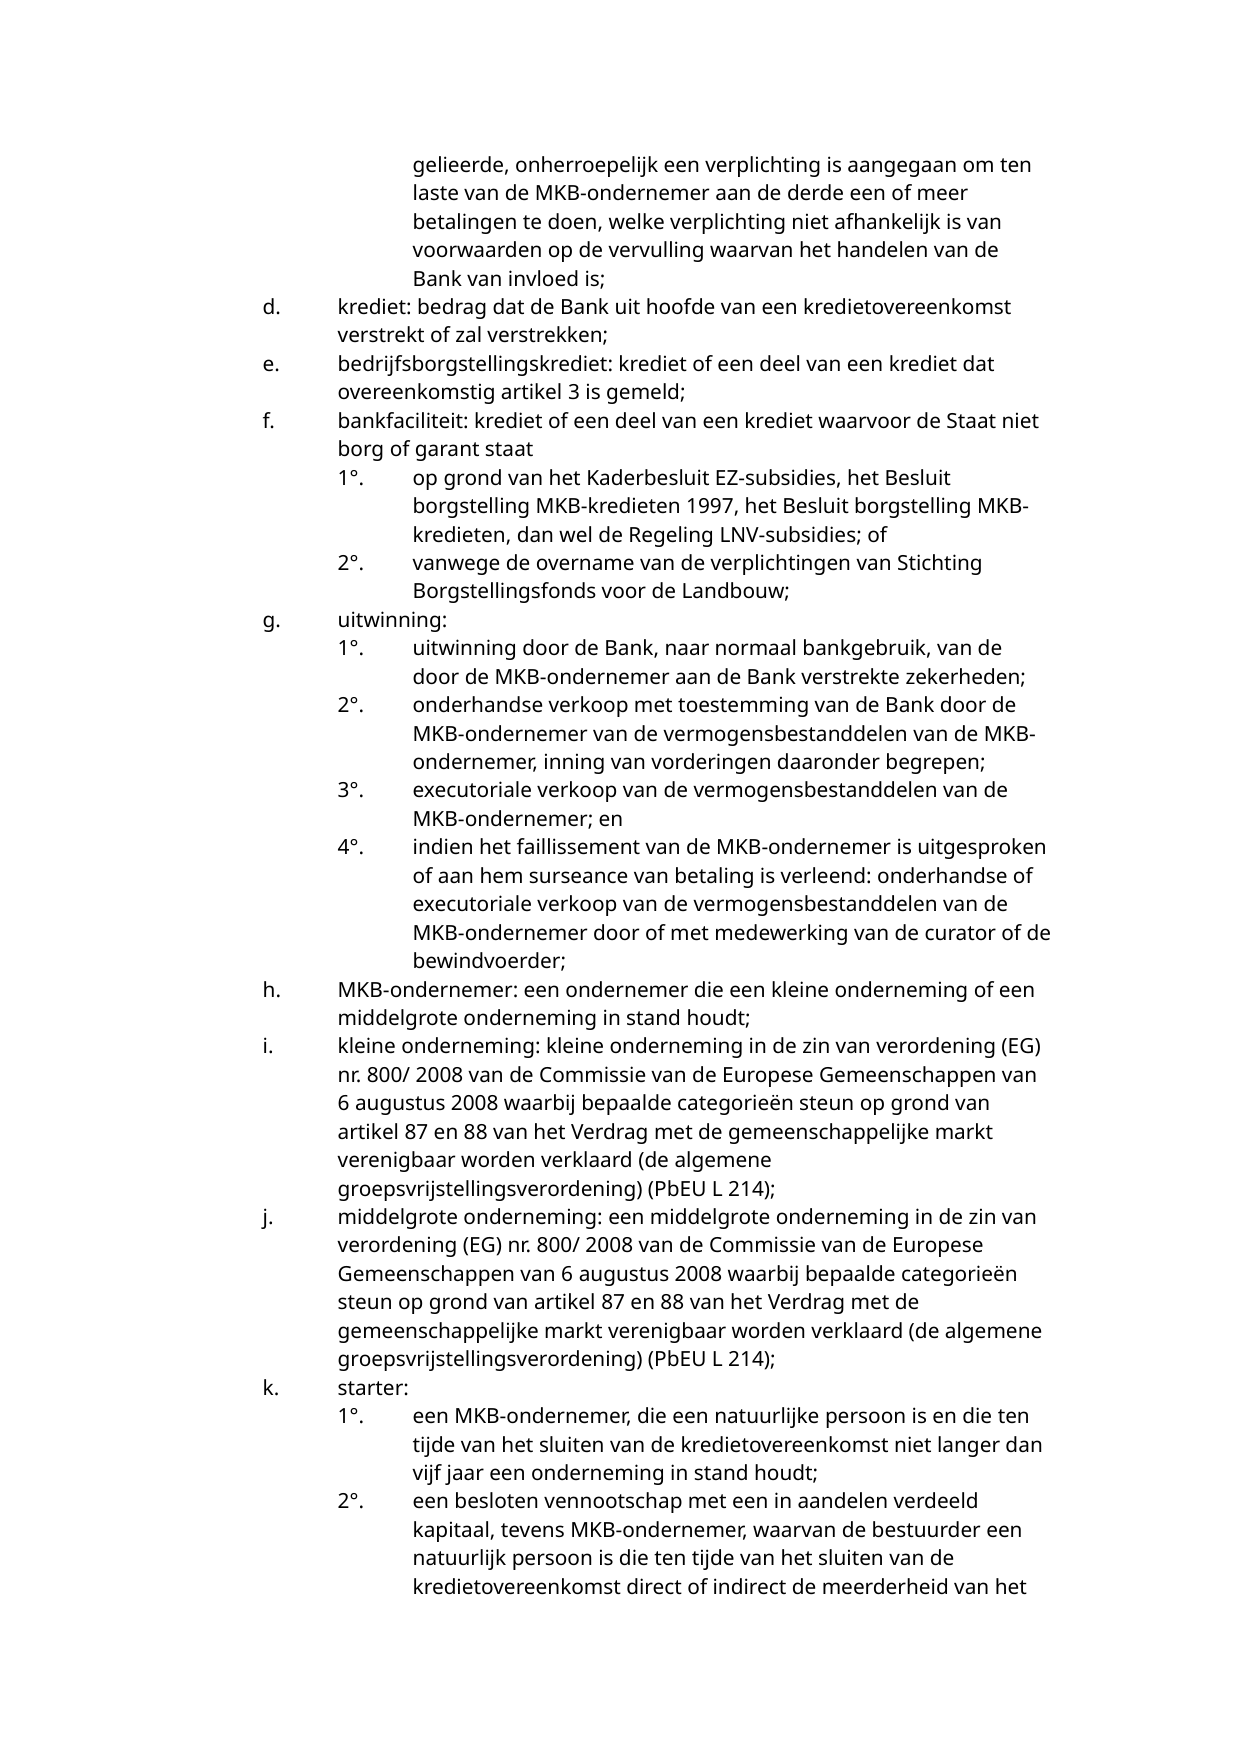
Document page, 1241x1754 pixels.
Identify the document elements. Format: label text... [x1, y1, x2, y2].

list middelgrote onderneming: een middelgrote onderneming in de zin van verordening (EG) nr. 800/ 2008 van de Commissie van de Europese Gemeenschappen van 6 augustus 2008 waarbij bepaalde categorieën steun op grond van artikel 87 en 88 van het Verdrag met de gemeenschappelijke markt verenigbaar worden verklaard (de algemene groepsvrijstellingsverordening) (PbEU L 214); [262, 1202, 1053, 1373]
list onderhandse verkoop met toestemming van de Bank door de MKB-ondernemer van de vermogensbestanddelen van de MKB-ondernemer, inning van vorderingen daaronder begrepen; [337, 690, 1053, 776]
list gelieerde, onherroepelijk een verplichting is aangegaan om ten laste van de MKB-ondernemer aan de derde een of meer betalingen te doen, welke verplichting niet afhankelijk is van voorwaarden op de vervulling waarvan het handelen van de Bank van invloed is; [337, 150, 1053, 292]
list MKB-ondernemer: een ondernemer die een kleine onderneming of een middelgrote onderneming in stand houdt; [262, 975, 1053, 1032]
list vanwege de overname van de verplichtingen van Stichting Borgstellingsfonds voor de Landbouw; [337, 548, 1053, 605]
list uitwinning: [262, 605, 1053, 633]
list op grond van het Kaderbesluit EZ-subsidies, het Besluit borgstelling MKB-kredieten 1997, het Besluit borgstelling MKB-kredieten, dan wel de Regeling LNV-subsidies; of [337, 463, 1053, 548]
list een besloten vennootschap met een in aandelen verdeeld kapitaal, tevens MKB-ondernemer, waarvan de bestuurder een natuurlijk persoon is die ten tijde van het sluiten van de kredietovereenkomst direct of indirect de meerderheid van het [337, 1487, 1053, 1600]
list executoriale verkoop van de vermogensbestanddelen van de MKB-ondernemer; en [337, 776, 1053, 832]
list kleine onderneming: kleine onderneming in de zin van verordening (EG) nr. 800/ 2008 van de Commissie van de Europese Gemeenschappen van 6 augustus 2008 waarbij bepaalde categorieën steun op grond van artikel 87 en 88 van het Verdrag met de gemeenschappelijke markt verenigbaar worden verklaard (de algemene groepsvrijstellingsverordening) (PbEU L 214); [262, 1032, 1053, 1202]
list krediet: bedrag dat de Bank uit hoofde van een kredietovereenkomst verstrekt of zal verstrekken; [262, 292, 1053, 349]
list uitwinning door de Bank, naar normaal bankgebruik, van de door de MKB-ondernemer aan de Bank verstrekte zekerheden; [337, 633, 1053, 690]
list starter: [262, 1373, 1053, 1401]
list een MKB-ondernemer, die een natuurlijke persoon is en die ten tijde van het sluiten van de kredietovereenkomst niet langer dan vijf jaar een onderneming in stand houdt; [337, 1401, 1053, 1487]
list bankfaciliteit: krediet of een deel van een krediet waarvoor de Staat niet borg of garant staat [262, 406, 1053, 463]
list bedrijfsborgstellingskrediet: krediet of een deel van een krediet dat overeenkomstig artikel 3 is gemeld; [262, 349, 1053, 406]
list indien het faillissement van de MKB-ondernemer is uitgesproken of aan hem surseance van betaling is verleend: onderhandse of executoriale verkoop van de vermogensbestanddelen van de MKB-ondernemer door of met medewerking van de curator of de bewindvoerder; [337, 832, 1053, 975]
